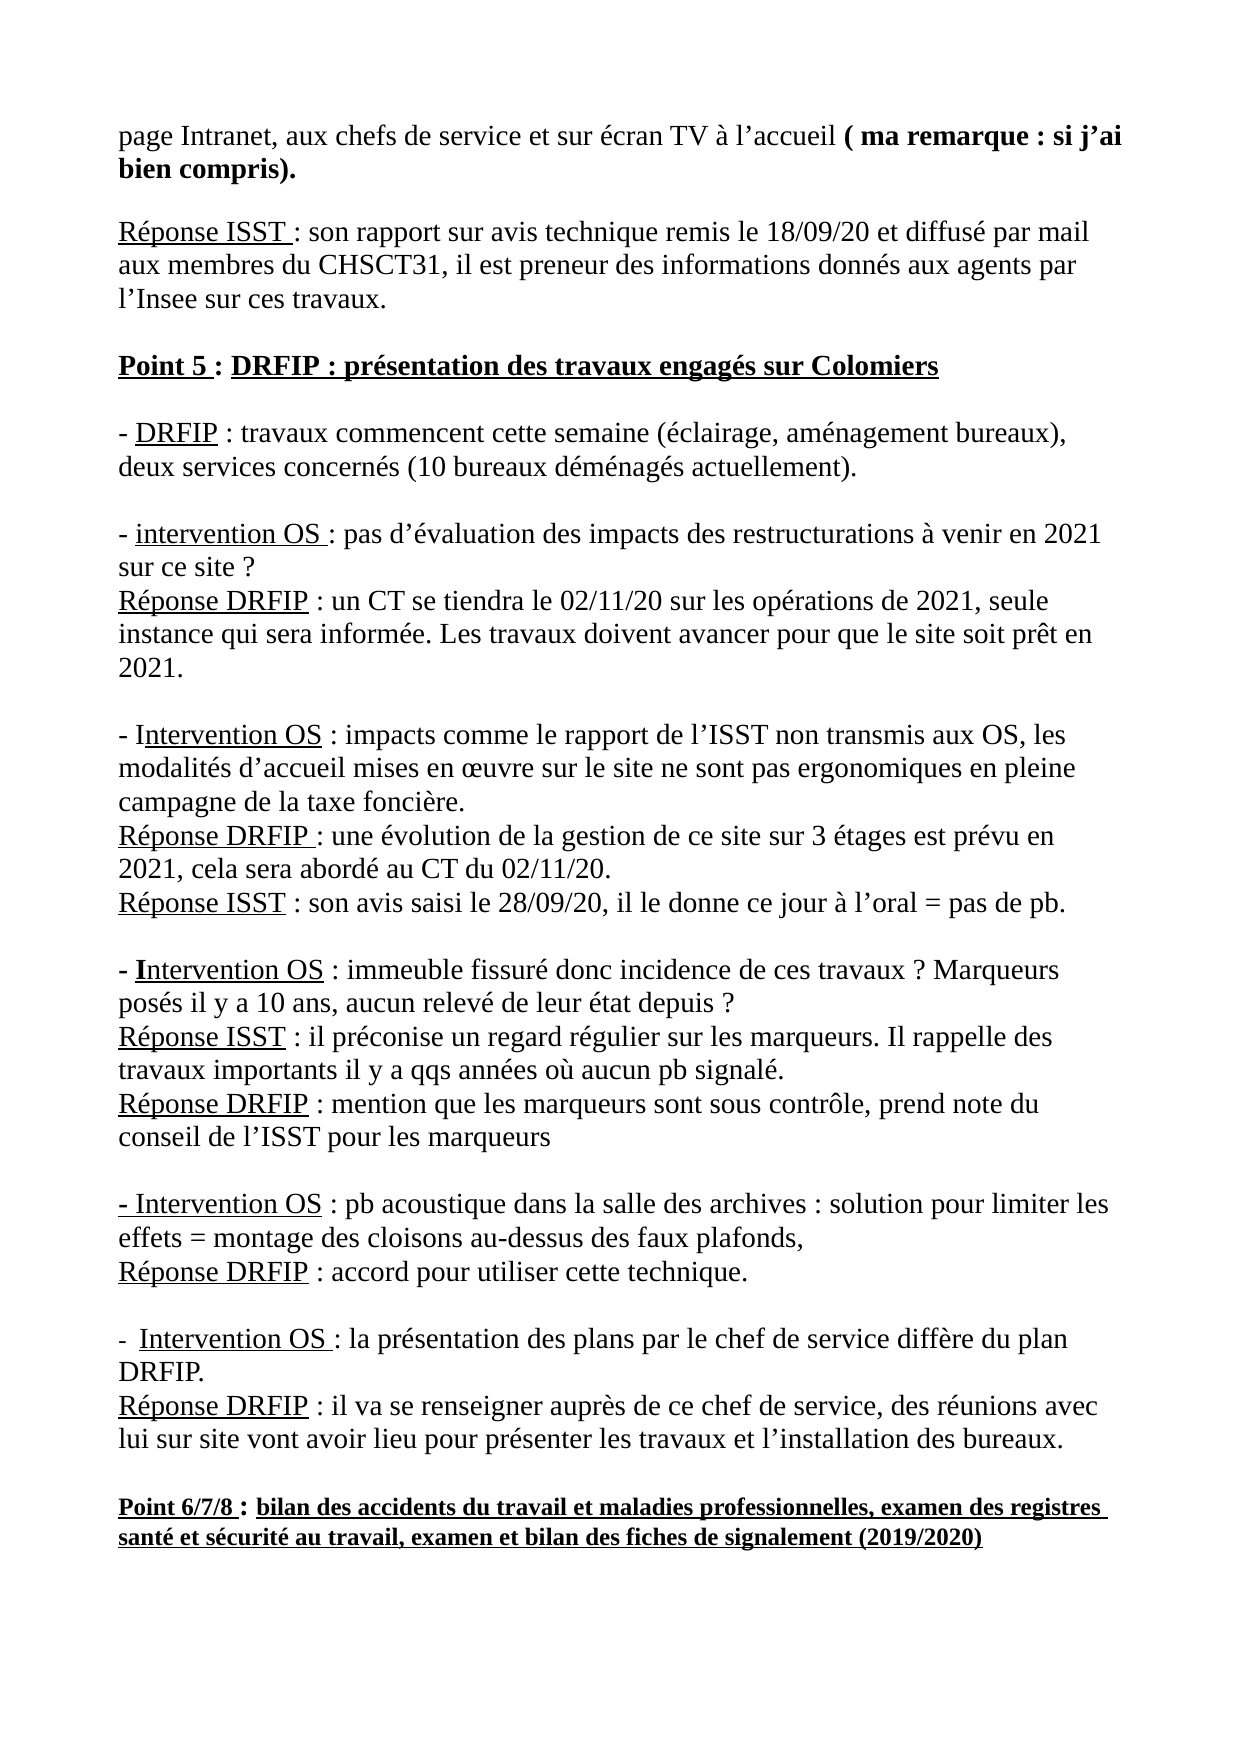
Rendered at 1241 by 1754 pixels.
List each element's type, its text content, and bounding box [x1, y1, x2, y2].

text Réponse DRFIP : une évolution de la gestion de ce site sur 3 étages est prévu en 2021, cela sera abordé au CT du 02/11/20. [118, 818, 1122, 885]
text Réponse DRFIP : il va se renseigner auprès de ce chef de service, des réunions avec lui sur site vont avoir lieu pour présenter les travaux et l’installation des bureaux. [118, 1388, 1122, 1455]
text - intervention OS : pas d’évaluation des impacts des restructurations à venir en 2021 sur ce site ? [118, 516, 1122, 583]
text Réponse DRFIP : accord pour utiliser cette technique. [118, 1254, 1122, 1287]
text Point 6/7/8 : bilan des accidents du travail et maladies professionnelles, examen des registres santé et sécurité au travail, examen et bilan des fiches de signalement (2019/2020) [118, 1488, 1122, 1551]
text - Intervention OS : pb acoustique dans la salle des archives : solution pour limiter les effets = montage des cloisons au-dessus des faux plafonds, [118, 1187, 1122, 1254]
text Réponse ISST : son rapport sur avis technique remis le 18/09/20 et diffusé par mail aux membres du CHSCT31, il est preneur des informations donnés aux agents par l’Insee sur ces travaux. [118, 214, 1122, 314]
text - Intervention OS : la présentation des plans par le chef de service diffère du plan DRFIP. [118, 1321, 1122, 1388]
text Point 5 : DRFIP : présentation des travaux engagés sur Colomiers [118, 348, 1122, 382]
text Réponse ISST : il préconise un regard régulier sur les marqueurs. Il rappelle des travaux importants il y a qqs années où aucun pb signalé. [118, 1019, 1122, 1086]
text Réponse DRFIP : mention que les marqueurs sont sous contrôle, prend note du conseil de l’ISST pour les marqueurs [118, 1086, 1122, 1153]
text Réponse ISST : son avis saisi le 28/09/20, il le donne ce jour à l’oral = pas de pb. [118, 885, 1122, 918]
text - Intervention OS : immeuble fissuré donc incidence de ces travaux ? Marqueurs posés il y a 10 ans, aucun relevé de leur état depuis ? [118, 952, 1122, 1019]
text page Intranet, aux chefs de service et sur écran TV à l’accueil ( ma remarque : si j’ai bien compris). [118, 118, 1122, 185]
text - Intervention OS : impacts comme le rapport de l’ISST non transmis aux OS, les modalités d’accueil mises en œuvre sur le site ne sont pas ergonomiques en pleine campagne de la taxe foncière. [118, 717, 1122, 818]
text Réponse DRFIP : un CT se tiendra le 02/11/20 sur les opérations de 2021, seule instance qui sera informée. Les travaux doivent avancer pour que le site soit prêt en 2021. [118, 583, 1122, 683]
text - DRFIP : travaux commencent cette semaine (éclairage, aménagement bureaux), deux services concernés (10 bureaux déménagés actuellement). [118, 415, 1122, 482]
